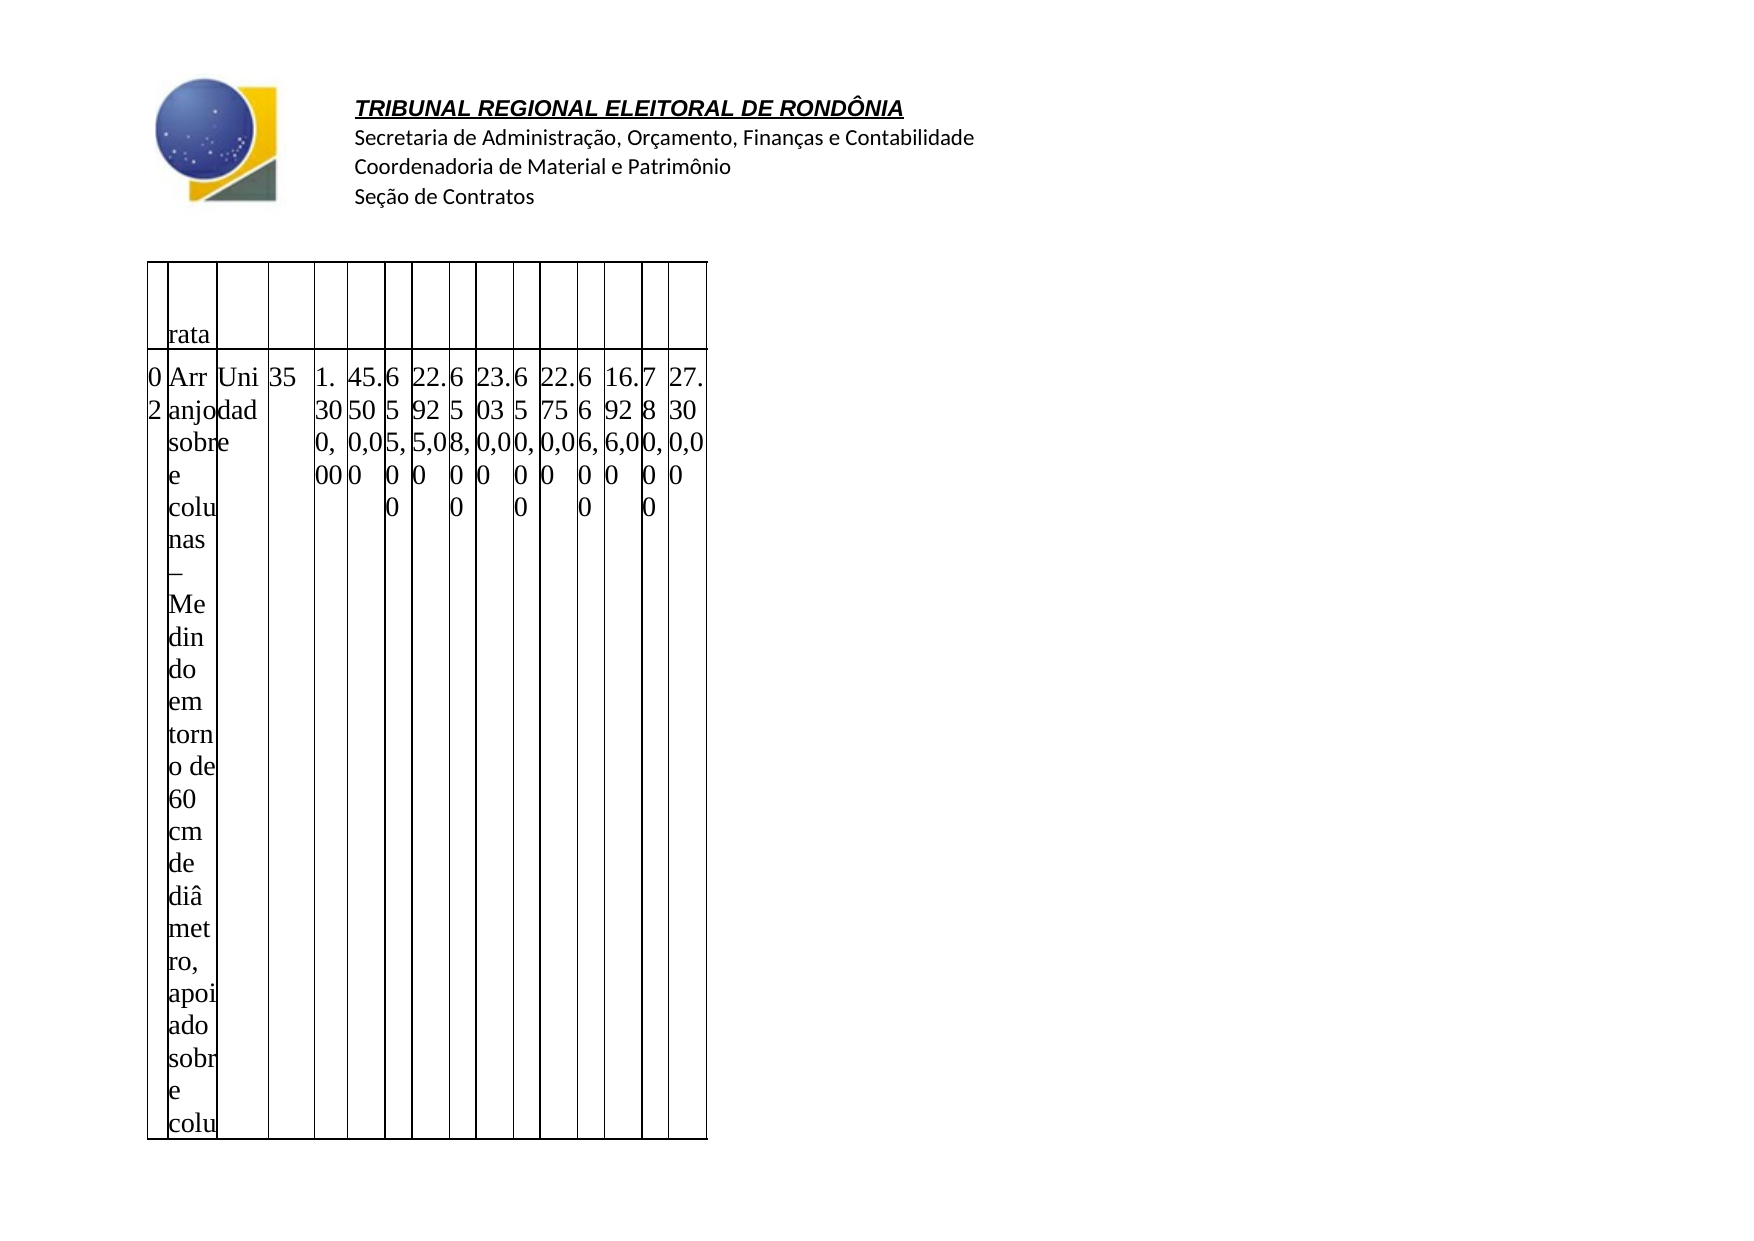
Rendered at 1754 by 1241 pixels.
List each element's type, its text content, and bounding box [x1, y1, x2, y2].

table_cell Arranjo sobre colunas – Medindo em torno de 60 cm de diâmetro, apoiado sobre colu [169, 350, 216, 1138]
table_cell [605, 263, 641, 348]
table_cell [514, 263, 539, 348]
table_cell [148, 263, 167, 348]
table_cell 1.300,00 [315, 350, 347, 1138]
table_cell [315, 263, 347, 348]
table_cell 650,00 [514, 350, 539, 1138]
table_cell [386, 263, 411, 348]
table_cell 45.500,00 [348, 350, 384, 1138]
table_cell [450, 263, 475, 348]
table_cell 780,00 [643, 350, 668, 1138]
table_cell 23.030,00 [477, 350, 513, 1138]
table_cell 35 [269, 350, 314, 1138]
table_cell [578, 263, 604, 348]
table_cell [477, 263, 513, 348]
table_cell 22.750,00 [541, 350, 577, 1138]
table_cell Unidade [218, 350, 268, 1138]
table_cell [413, 263, 449, 348]
table_cell [348, 263, 384, 348]
table_cell [269, 263, 314, 348]
table_cell [669, 263, 706, 348]
table_cell 666,00 [578, 350, 604, 1138]
table_cell 27.300,00 [669, 350, 706, 1138]
table_cell 655,00 [386, 350, 411, 1138]
table_cell 22.925,00 [413, 350, 449, 1138]
table_cell 16.926,00 [605, 350, 641, 1138]
table_cell [643, 263, 668, 348]
table_cell 658,00 [450, 350, 475, 1138]
table_cell [541, 263, 577, 348]
table_cell 02 [148, 350, 167, 1138]
table_cell [218, 263, 268, 348]
